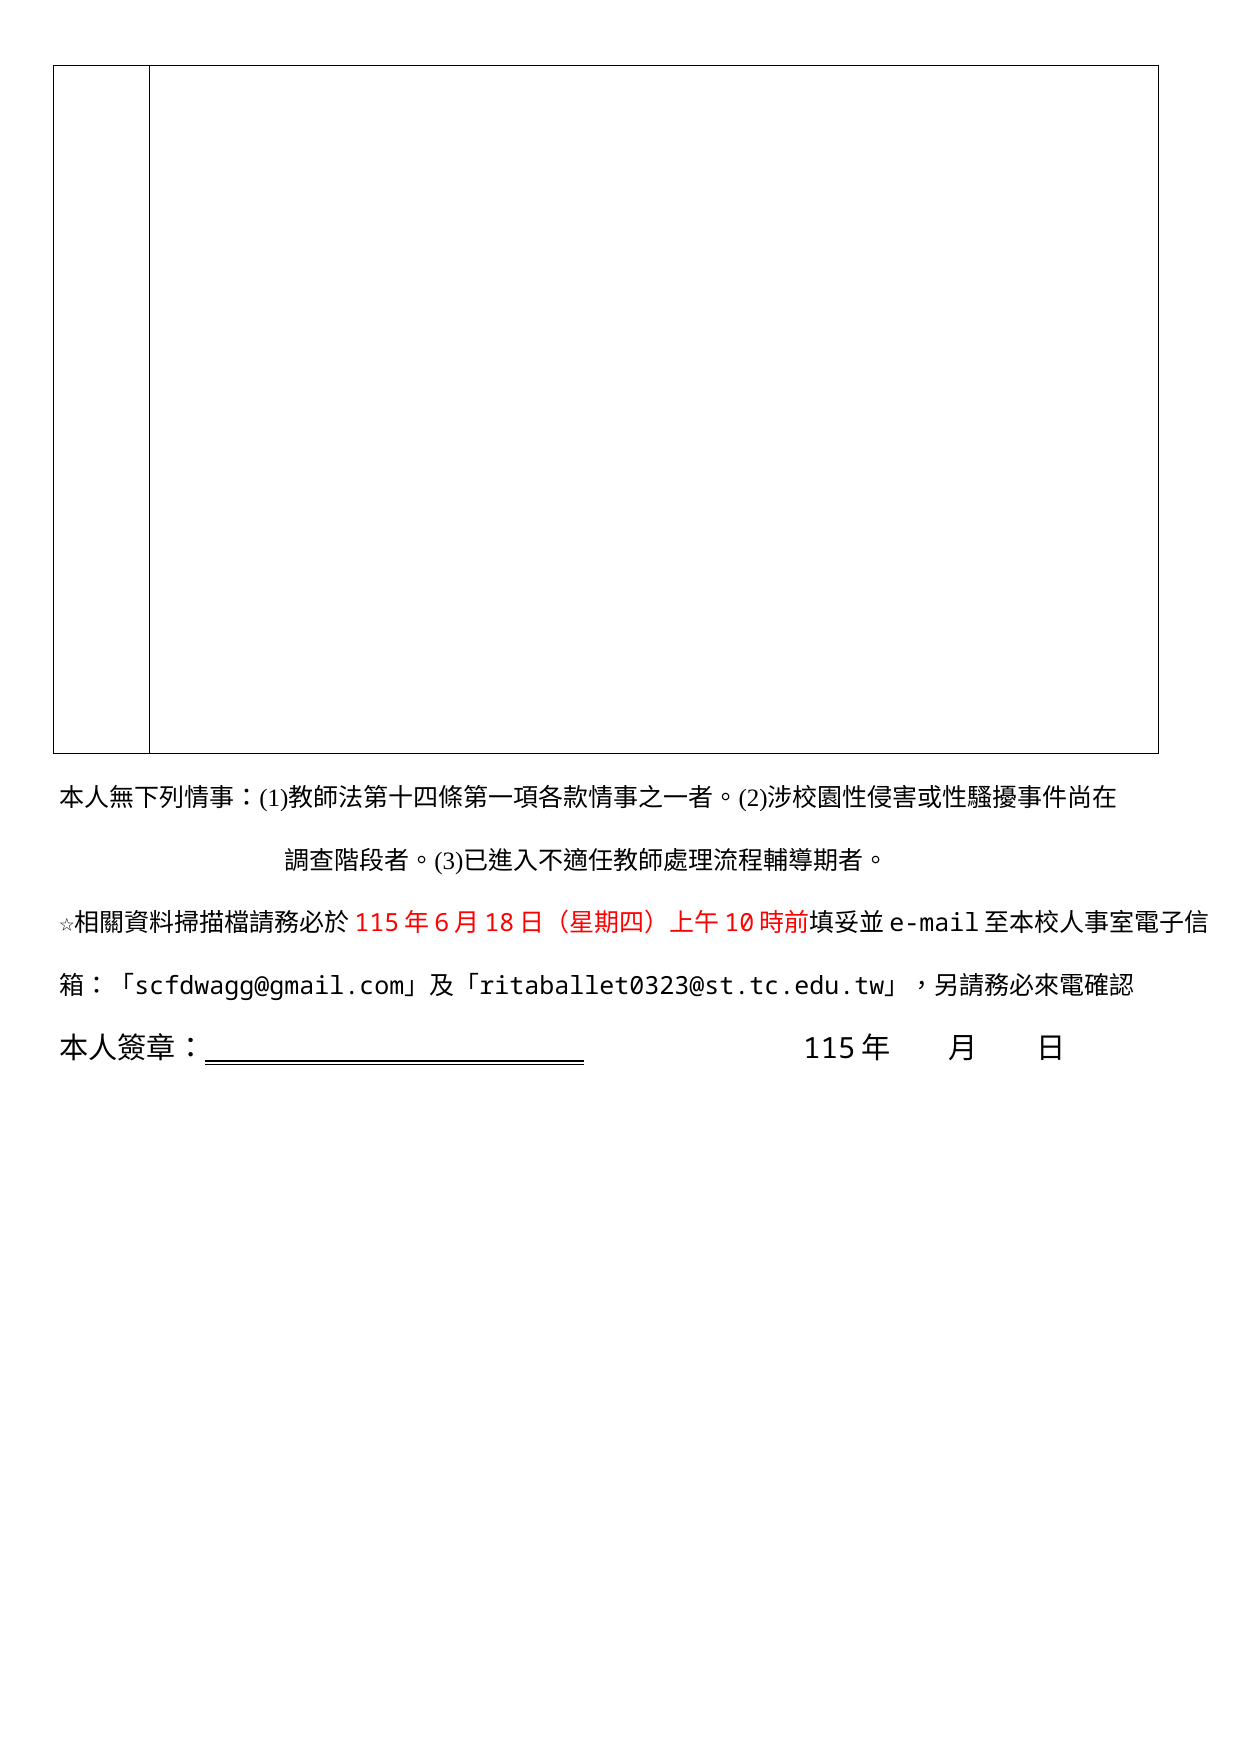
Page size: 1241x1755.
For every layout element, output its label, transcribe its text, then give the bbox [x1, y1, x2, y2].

text 調查階段者。(3)已進入不適任教師處理流程輔導期者。 [284, 817, 1227, 879]
table_cell [150, 66, 1158, 753]
text 本人無下列情事：(1)教師法第十四條第一項各款情事之一者。(2)涉校園性侵害或性騷擾事件尚在 [59, 754, 1227, 817]
text 本人簽章： 115年 月 日 [59, 1004, 1227, 1067]
text ☆相關資料掃描檔請務必於115年6月18日（星期四）上午10時前填妥並e-mail至本校人事室電子信 [59, 879, 1227, 942]
table_cell [54, 66, 149, 753]
table_cell [1159, 65, 1167, 753]
text 箱：「scfdwagg@gmail.com」及「ritaballet0323@st.tc.edu.tw」，另請務必來電確認 [59, 942, 1227, 1004]
